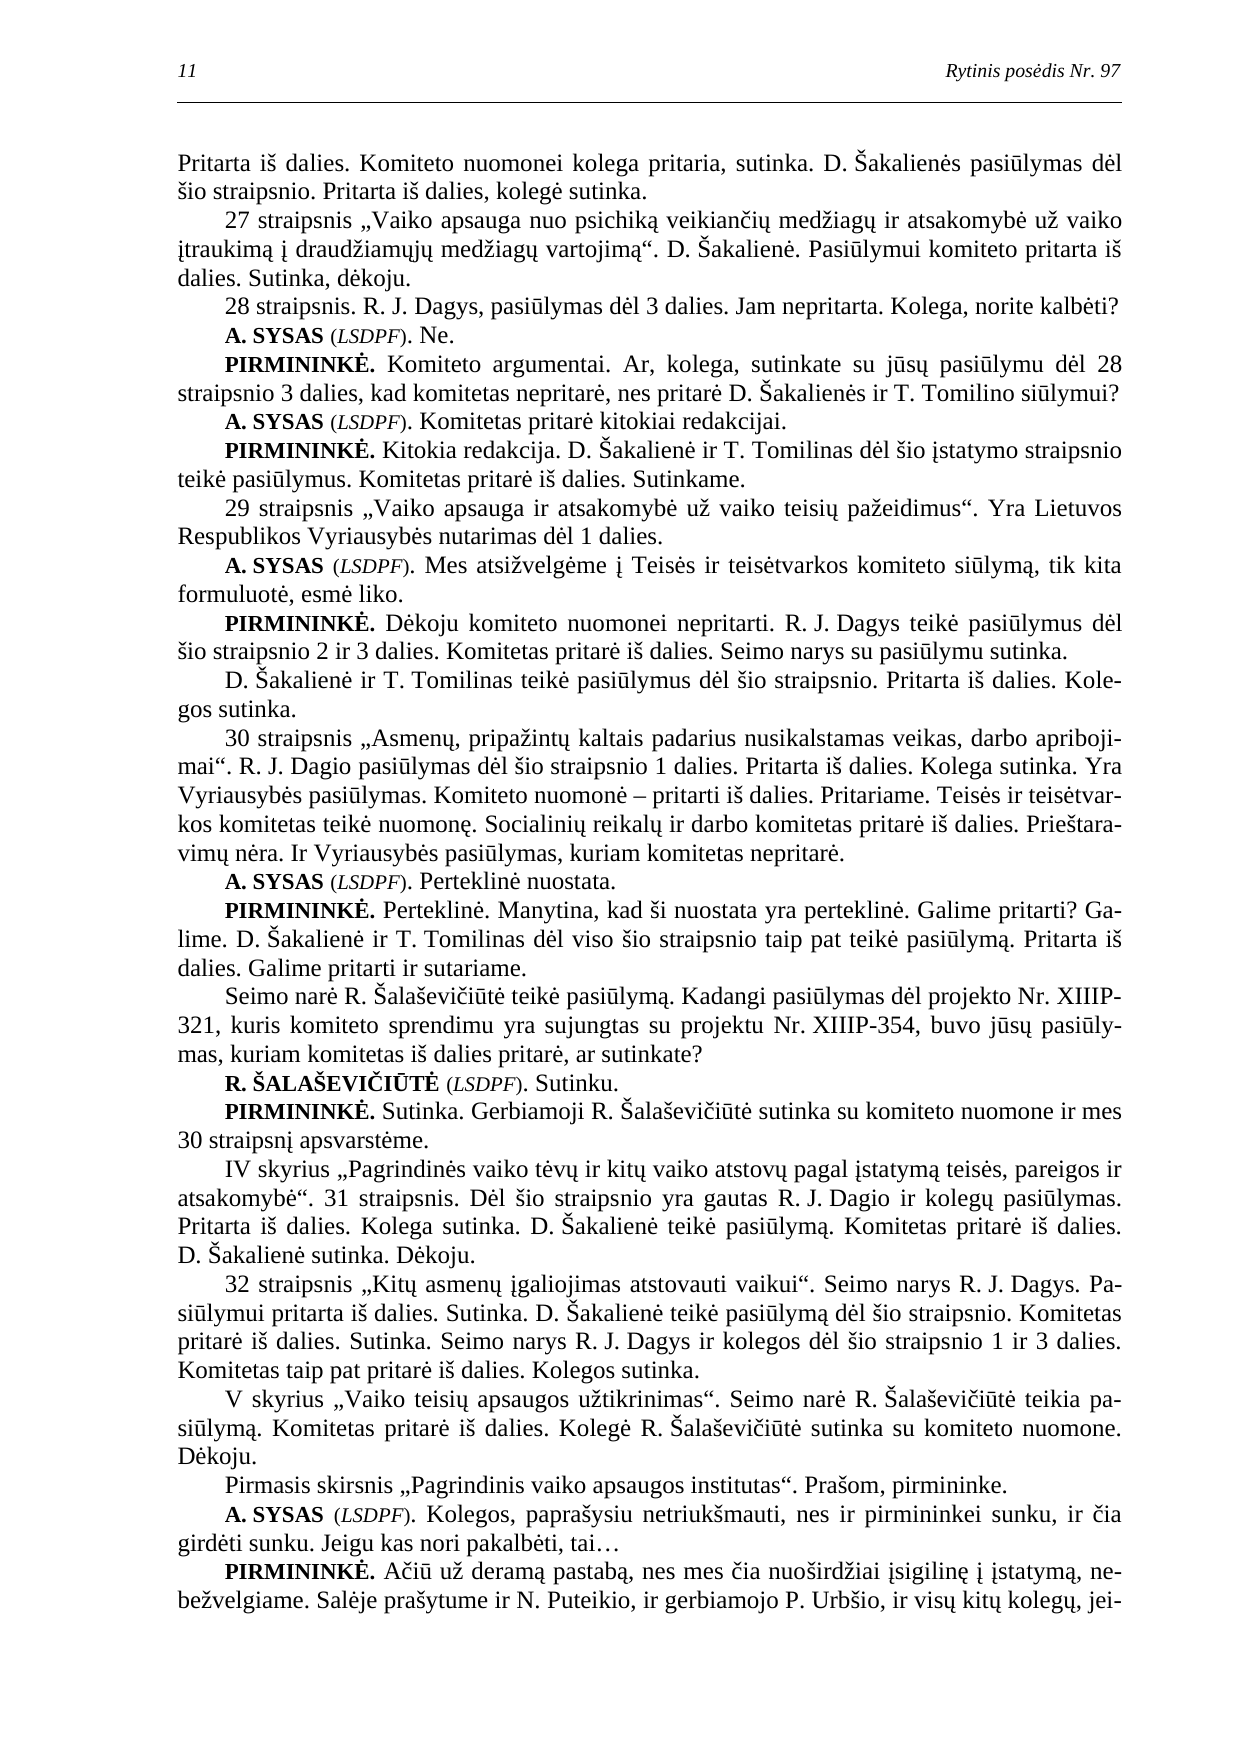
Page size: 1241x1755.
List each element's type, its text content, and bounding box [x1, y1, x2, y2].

text PIRMININKĖ. Ačiū už de­ra­mą pa­sta­bą, nes mes čia nuo­šir­džiai įsi­gi­li­nę į įsta­ty­mą, ne­be­žvel­gia­me. Sa­lė­je pra­šy­tu­me ir N. Pu­tei­kio, ir ger­bia­mo­jo P. Urb­šio, ir vi­sų ki­tų ko­le­gų, jei­ [177, 1556, 1122, 1614]
text Pir­ma­sis skir­snis „Pa­grin­di­nis vai­ko ap­sau­gos ins­ti­tu­tas“. Pra­šom, pir­mi­nin­ke. [177, 1470, 1122, 1499]
text 30 straips­nis „As­me­nų, pri­pa­žin­tų kal­tais pa­da­rius nu­si­kals­ta­mas vei­kas, dar­bo ap­ri­bo­ji­mai“. R. J. Da­gio pa­siū­ly­mas dėl šio straips­nio 1 da­lies. Pri­tar­ta iš da­lies. Ko­le­ga su­tin­ka. Yra Vy­riau­sy­bės pa­siū­ly­mas. Ko­mi­te­to nuo­mo­nė – pri­tar­ti iš da­lies. Pri­ta­ria­me. Tei­sės ir tei­sėt­var­kos ko­mi­te­tas tei­kė nuo­mo­nę. So­cia­li­nių rei­ka­lų ir dar­bo ko­mi­te­tas pri­ta­rė iš da­lies. Prieš­ta­ra­vi­mų nė­ra. Ir Vy­riau­sy­bės pa­siū­ly­mas, ku­riam ko­mi­te­tas ne­pri­ta­rė. [177, 723, 1122, 866]
text 27 straips­nis „Vai­ko ap­sau­ga nuo psi­chi­ką vei­kian­čių me­džia­gų ir at­sa­ko­my­bė už vai­ko įtrau­ki­mą į drau­džia­mų­jų me­džia­gų var­to­ji­mą“. D. Ša­ka­lie­nė. Pa­siū­ly­mui ko­mi­te­to pri­tar­ta iš da­lies. Su­tin­ka, dė­ko­ju. [177, 205, 1122, 291]
text IV sky­rius „Pa­grin­di­nės vai­ko tė­vų ir ki­tų vai­ko at­sto­vų pa­gal įsta­ty­mą tei­sės, pa­rei­gos ir at­sa­ko­my­bė“. 31 straips­nis. Dėl šio straips­nio yra gau­tas R. J. Da­gio ir ko­le­gų pa­siū­ly­mas. Pri­tar­ta iš da­lies. Ko­le­ga su­tin­ka. D. Ša­ka­lie­nė tei­kė pa­siū­ly­mą. Ko­mi­te­tas pri­ta­rė iš da­lies. D. Ša­ka­lie­nė su­tin­ka. Dė­ko­ju. [177, 1154, 1122, 1269]
text 29 straips­nis „Vai­ko ap­sau­ga ir at­sa­ko­my­bė už vai­ko tei­sių pa­žei­di­mus“. Yra Lie­tu­vos Res­pub­li­kos Vy­riau­sy­bės nu­ta­ri­mas dėl 1 da­lies. [177, 493, 1122, 550]
text A. SYSAS (LSDPF). Per­tek­li­nė nuo­sta­ta. [177, 866, 1122, 895]
text PIRMININKĖ. Per­tek­li­nė. Ma­ny­ti­na, kad ši nuo­sta­ta yra per­tek­li­nė. Ga­li­me pri­tar­ti? Ga­li­me. D. Ša­ka­lie­nė ir T. To­mi­li­nas dėl vi­so šio straips­nio taip pat tei­kė pa­siū­ly­mą. Pri­tar­ta iš da­lies. Ga­li­me pri­tar­ti ir su­ta­ria­me. [177, 895, 1122, 981]
text PIRMININKĖ. Dė­ko­ju ko­mi­te­to nuo­mo­nei ne­pri­tar­ti. R. J. Da­gys tei­kė pa­siū­ly­mus dėl šio straips­nio 2 ir 3 da­lies. Ko­mi­te­tas pri­ta­rė iš da­lies. Sei­mo na­rys su pa­siū­ly­mu su­tin­ka. [177, 608, 1122, 665]
text A. SYSAS (LSDPF). Ko­mi­te­tas pri­ta­rė ki­to­kiai re­dak­ci­jai. [177, 406, 1122, 435]
text R. ŠALAŠEVIČIŪTĖ (LSDPF). Su­tin­ku. [177, 1068, 1122, 1096]
text A. SYSAS (LSDPF). Ne. [177, 320, 1122, 349]
text 28 straips­nis. R. J. Da­gys, pa­siū­ly­mas dėl 3 da­lies. Jam ne­pri­tar­ta. Ko­le­ga, no­ri­te kal­bė­ti? [177, 291, 1122, 320]
text Sei­mo na­rė R. Ša­la­še­vi­čiū­tė tei­kė pa­siū­ly­mą. Ka­dan­gi pa­siū­ly­mas dėl pro­jek­to Nr. XIIIP-321, ku­ris ko­mi­te­to spren­di­mu yra su­jung­tas su pro­jek­tu Nr. XIIIP-354, bu­vo jū­sų pa­siū­ly­mas, ku­riam ko­mi­te­tas iš da­lies pri­ta­rė, ar su­tin­ka­te? [177, 981, 1122, 1068]
text PIRMININKĖ. Su­tin­ka. Ger­bia­mo­ji R. Ša­la­še­vi­čiū­tė su­tin­ka su ko­mi­te­to nuo­mo­ne ir mes 30 straips­nį ap­svars­tė­me. [177, 1096, 1122, 1154]
text Pri­tar­ta iš da­lies. Ko­mi­te­to nuo­mo­nei ko­le­ga pri­ta­ria, su­tin­ka. D. Ša­ka­lie­nės pa­siū­ly­mas dėl šio straips­nio. Pri­tar­ta iš da­lies, ko­le­gė su­tin­ka. [177, 148, 1122, 205]
text V sky­rius „Vai­ko tei­sių ap­sau­gos už­tik­ri­ni­mas“. Sei­mo na­rė R. Ša­la­še­vi­čiū­tė tei­kia pa­siū­ly­mą. Ko­mi­te­tas pri­ta­rė iš da­lies. Ko­le­gė R. Ša­la­še­vi­čiū­tė su­tin­ka su ko­mi­te­to nuo­mo­ne. Dė­ko­ju. [177, 1384, 1122, 1470]
text PIRMININKĖ. Ki­to­kia re­dak­ci­ja. D. Ša­ka­lie­nė ir T. To­mi­li­nas dėl šio įsta­ty­mo straips­nio tei­kė pa­siū­ly­mus. Ko­mi­te­tas pri­ta­rė iš da­lies. Su­tin­ka­me. [177, 435, 1122, 493]
text A. SYSAS (LSDPF). Ko­le­gos, pa­pra­šy­siu ne­triukš­mau­ti, nes ir pir­mi­nin­kei sun­ku, ir čia gir­dė­ti sun­ku. Jei­gu kas no­ri pa­kal­bė­ti, tai… [177, 1499, 1122, 1556]
text A. SYSAS (LSDPF). Mes at­si­žvel­gė­me į Tei­sės ir tei­sėt­var­kos ko­mi­te­to siū­ly­mą, tik ki­ta for­mu­luo­tė, es­mė li­ko. [177, 550, 1122, 608]
text 32 straips­nis „Ki­tų as­me­nų įga­lio­ji­mas at­sto­vau­ti vai­kui“. Sei­mo na­rys R. J. Da­gys. Pa­siū­ly­mui pri­tar­ta iš da­lies. Su­tin­ka. D. Ša­ka­lie­nė tei­kė pa­siū­ly­mą dėl šio straips­nio. Ko­mi­te­tas pri­ta­rė iš da­lies. Su­tin­ka. Sei­mo na­rys R. J. Da­gys ir ko­le­gos dėl šio straips­nio 1 ir 3 da­lies. Ko­mi­te­tas taip pat pri­ta­rė iš da­lies. Ko­le­gos su­tin­ka. [177, 1269, 1122, 1384]
text PIRMININKĖ. Ko­mi­te­to ar­gu­men­tai. Ar, ko­le­ga, su­tin­ka­te su jū­sų pa­siū­ly­mu dėl 28 straips­nio 3 da­lies, kad ko­mi­te­tas ne­pri­ta­rė, nes pri­ta­rė D. Ša­ka­lie­nės ir T. To­mi­li­no siū­ly­mui? [177, 349, 1122, 406]
text D. Ša­ka­lie­nė ir T. To­mi­li­nas tei­kė pa­siū­ly­mus dėl šio straips­nio. Pri­tar­ta iš da­lies. Ko­le­gos su­tin­ka. [177, 665, 1122, 723]
